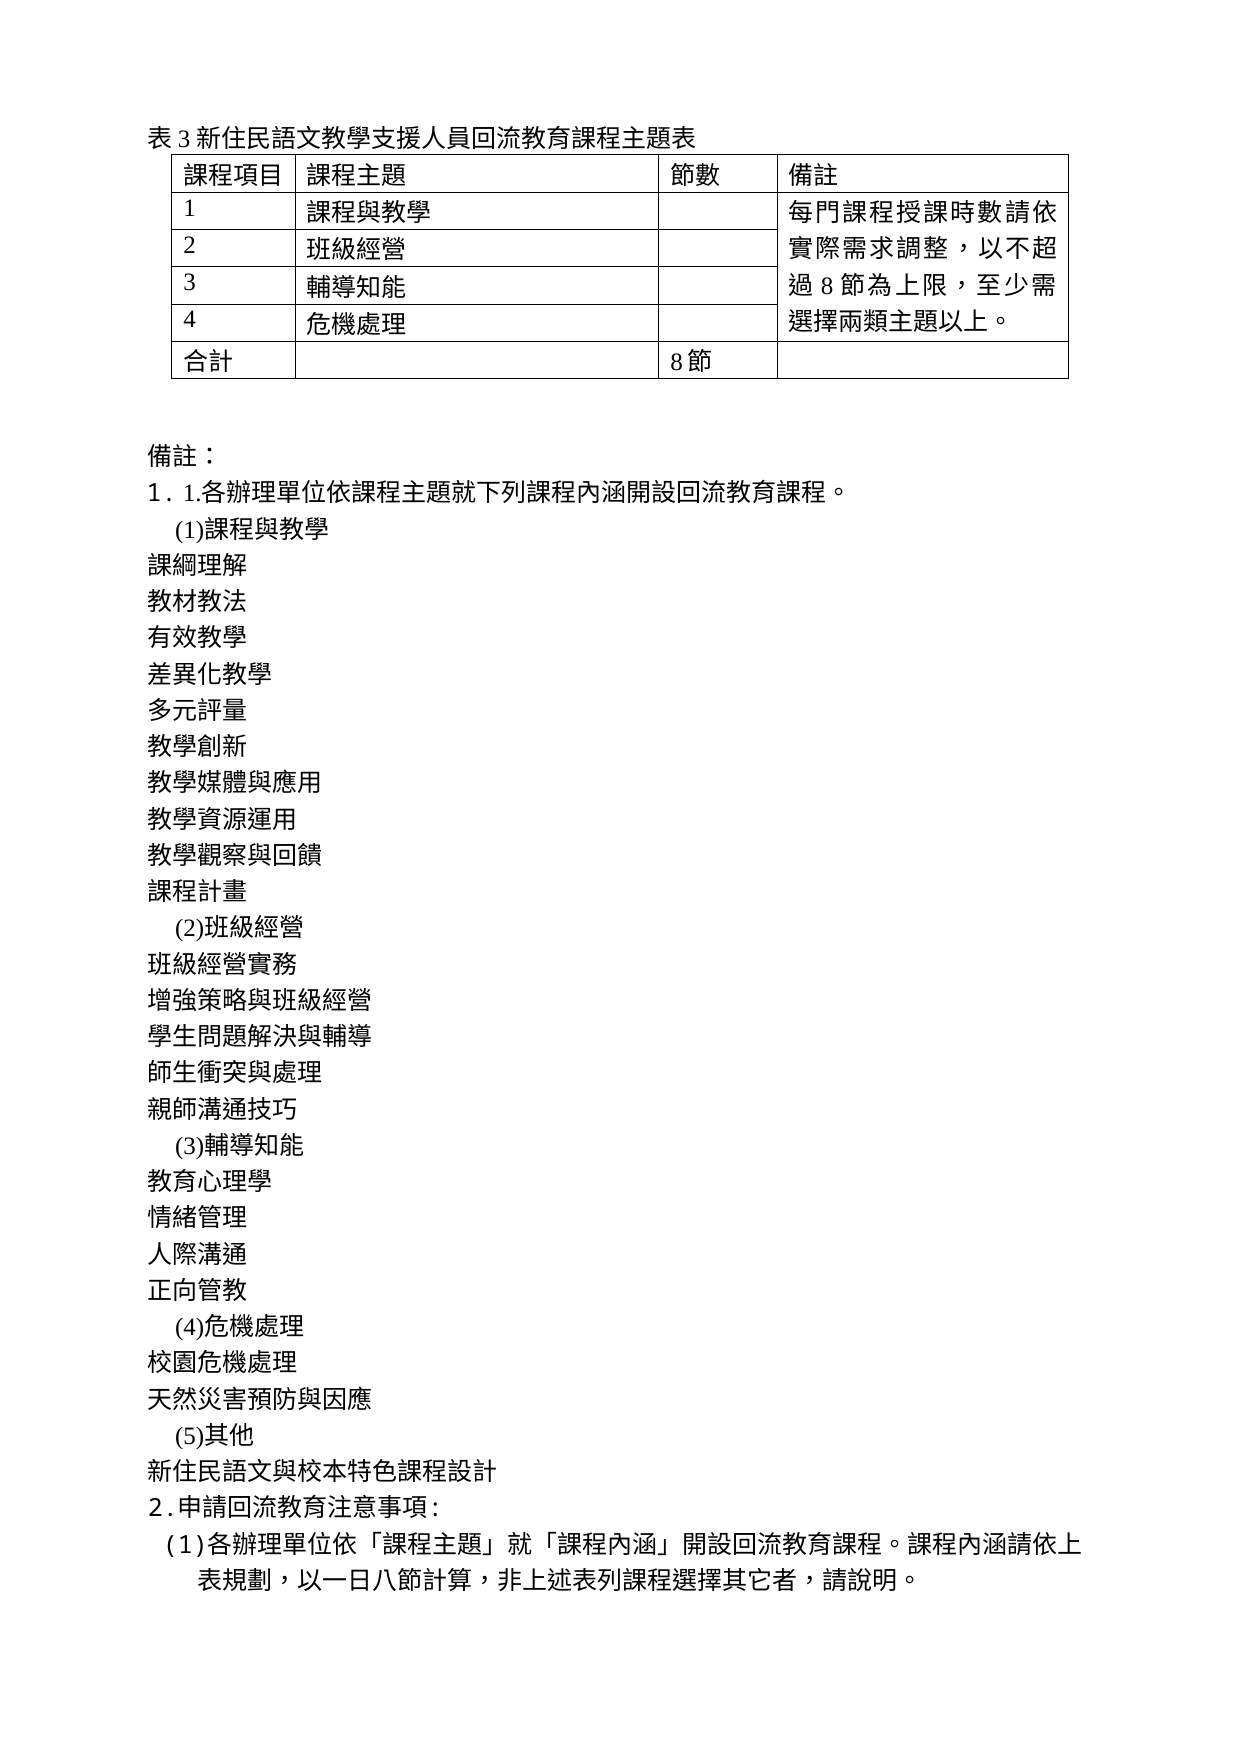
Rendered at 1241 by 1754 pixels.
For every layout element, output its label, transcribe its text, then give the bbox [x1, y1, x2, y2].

text 新住民語文與校本特色課程設計 [148, 1452, 1092, 1488]
table_cell [778, 342, 1068, 378]
table_cell 危機處理 [296, 305, 658, 341]
text 校園危機處理 [148, 1343, 1092, 1379]
text 教學觀察與回饋 [148, 835, 1092, 872]
text (2)班級經營 [168, 908, 1092, 944]
text 師生衝突與處理 [148, 1053, 1092, 1089]
table_cell 課程與教學 [296, 193, 658, 229]
table_cell 1 [172, 193, 295, 229]
text 正向管教 [148, 1270, 1092, 1307]
text 學生問題解決與輔導 [148, 1017, 1092, 1053]
table_cell 8節 [659, 342, 777, 378]
text (1)各辦理單位依「課程主題」就「課程內涵」開設回流教育課程。課程內涵請依上表規劃，以一日八節計算，非上述表列課程選擇其它者，請說明。 [148, 1524, 1092, 1597]
text 2.申請回流教育注意事項: [148, 1488, 1092, 1524]
text 課程計畫 [148, 872, 1092, 908]
table_cell [659, 267, 777, 303]
table_cell 4 [172, 305, 295, 341]
table_header 節數 [659, 155, 777, 192]
table_cell [659, 305, 777, 341]
text 有效教學 [148, 618, 1092, 654]
text 1. 1.各辦理單位依課程主題就下列課程內涵開設回流教育課程。 [146, 473, 1092, 509]
table_cell 輔導知能 [296, 267, 658, 303]
text 課綱理解 [148, 545, 1092, 582]
text 差異化教學 [148, 654, 1092, 690]
table_header 課程主題 [296, 155, 658, 192]
table_cell 每門課程授課時數請依實際需求調整，以不超過8節為上限，至少需選擇兩類主題以上。 [778, 193, 1068, 341]
text 天然災害預防與因應 [148, 1379, 1092, 1415]
table_header 課程項目 [172, 155, 295, 192]
table_cell 班級經營 [296, 230, 658, 266]
text 表3 新住民語文教學支援人員回流教育課程主題表 [148, 118, 1092, 154]
text 情緒管理 [148, 1198, 1092, 1234]
text 教學媒體與應用 [148, 763, 1092, 799]
text 教學資源運用 [148, 799, 1092, 835]
text (4)危機處理 [168, 1307, 1092, 1343]
text 教學創新 [148, 727, 1092, 763]
text 教材教法 [148, 582, 1092, 618]
text 增強策略與班級經營 [148, 980, 1092, 1017]
text (3)輔導知能 [168, 1125, 1092, 1162]
text (1)課程與教學 [168, 509, 1092, 545]
table_cell 合計 [172, 342, 295, 378]
text 備註： [148, 437, 1092, 473]
table_cell 3 [172, 267, 295, 303]
table_cell [659, 193, 777, 229]
text 多元評量 [148, 690, 1092, 727]
table_cell 2 [172, 230, 295, 266]
text 教育心理學 [148, 1162, 1092, 1198]
table_header 備註 [778, 155, 1068, 192]
text 班級經營實務 [148, 944, 1092, 980]
table_cell [296, 342, 658, 378]
text 親師溝通技巧 [148, 1089, 1092, 1125]
table_cell [659, 230, 777, 266]
text (5)其他 [168, 1415, 1092, 1452]
text 人際溝通 [148, 1234, 1092, 1270]
